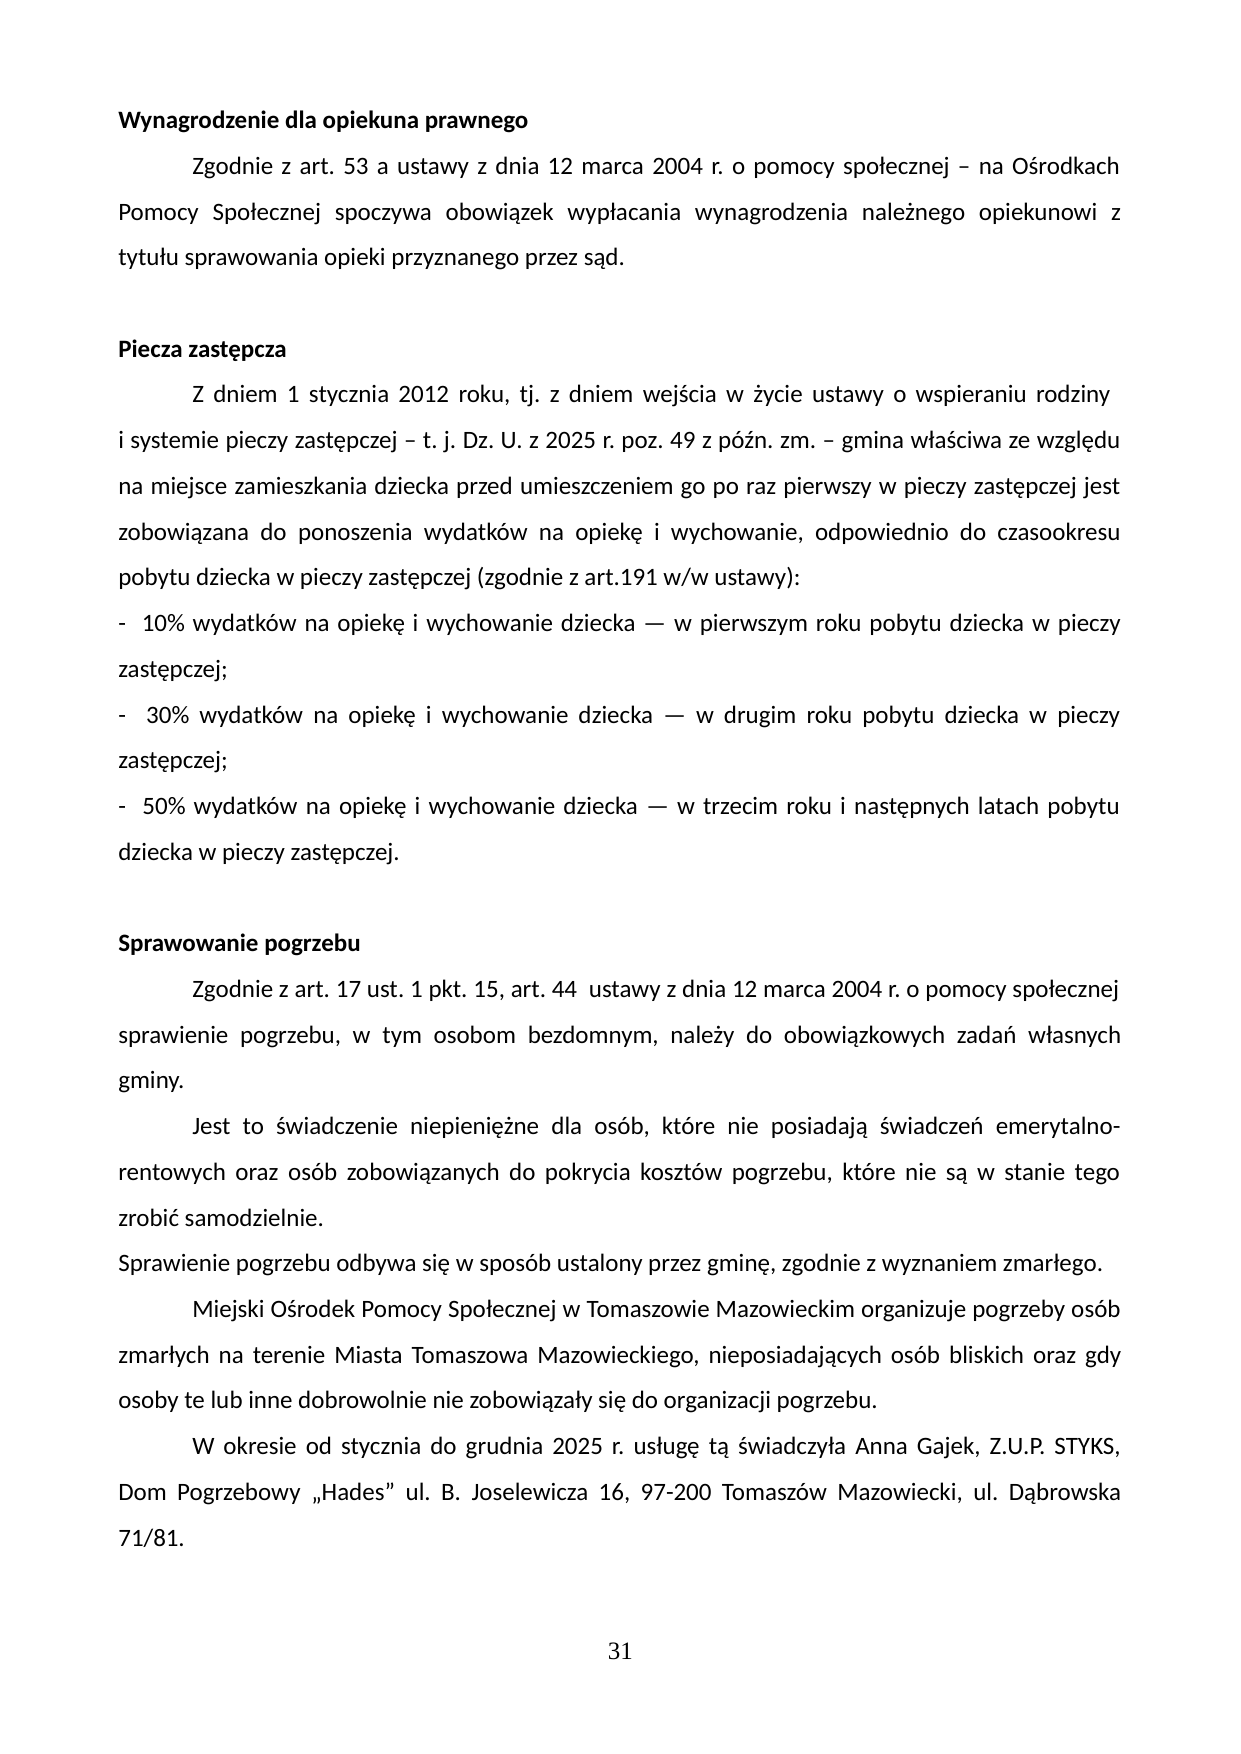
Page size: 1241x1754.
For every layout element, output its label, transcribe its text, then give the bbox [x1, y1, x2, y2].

text Jest to świadczenie niepieniężne dla osób, które nie posiadają świadczeń emerytalno-rentowych oraz osób zobowiązanych do pokrycia kosztów pogrzebu, które nie są w stanie tego zrobić samodzielnie. [118, 1110, 1122, 1232]
text W okresie od stycznia do grudnia 2025 r. usługę tą świadczyła Anna Gajek, Z.U.P. STYKS, Dom Pogrzebowy „Hades” ul. B. Joselewicza 16, 97-200 Tomaszów Mazowiecki, ul. Dąbrowska 71/81. [118, 1430, 1122, 1552]
text Wynagrodzenie dla opiekuna prawnego [118, 104, 1122, 135]
text Sprawowanie pogrzebu [118, 927, 1122, 958]
text Piecza zastępcza [118, 333, 1122, 363]
text - 50% wydatków na opiekę i wychowanie dziecka — w trzecim roku i następnych latach pobytu dziecka w pieczy zastępczej. [118, 790, 1122, 866]
text Zgodnie z art. 53 a ustawy z dnia 12 marca 2004 r. o pomocy społecznej – na Ośrodkach Pomocy Społecznej spoczywa obowiązek wypłacania wynagrodzenia należnego opiekunowi z tytułu sprawowania opieki przyznanego przez sąd. [118, 150, 1122, 272]
text Z dniem 1 stycznia 2012 roku, tj. z dniem wejścia w życie ustawy o wspieraniu rodziny i systemie pieczy zastępczej – t. j. Dz. U. z 2025 r. poz. 49 z późn. zm. – gmina właściwa ze względu na miejsce zamieszkania dziecka przed umieszczeniem go po raz pierwszy w pieczy zastępczej jest zobowiązana do ponoszenia wydatków na opiekę i wychowanie, odpowiednio do czasookresu pobytu dziecka w pieczy zastępczej (zgodnie z art.191 w/w ustawy): [118, 379, 1122, 592]
text - 10% wydatków na opiekę i wychowanie dziecka — w pierwszym roku pobytu dziecka w pieczy zastępczej; [118, 607, 1122, 683]
text Miejski Ośrodek Pomocy Społecznej w Tomaszowie Mazowieckim organizuje pogrzeby osób zmarłych na terenie Miasta Tomaszowa Mazowieckiego, nieposiadających osób bliskich oraz gdy osoby te lub inne dobrowolnie nie zobowiązały się do organizacji pogrzebu. [118, 1293, 1122, 1415]
text Zgodnie z art. 17 ust. 1 pkt. 15, art. 44 ustawy z dnia 12 marca 2004 r. o pomocy społecznej sprawienie pogrzebu, w tym osobom bezdomnym, należy do obowiązkowych zadań własnych gminy. [118, 973, 1122, 1095]
text - 30% wydatków na opiekę i wychowanie dziecka — w drugim roku pobytu dziecka w pieczy zastępczej; [118, 699, 1122, 775]
text Sprawienie pogrzebu odbywa się w sposób ustalony przez gminę, zgodnie z wyznaniem zmarłego. [118, 1247, 1122, 1278]
